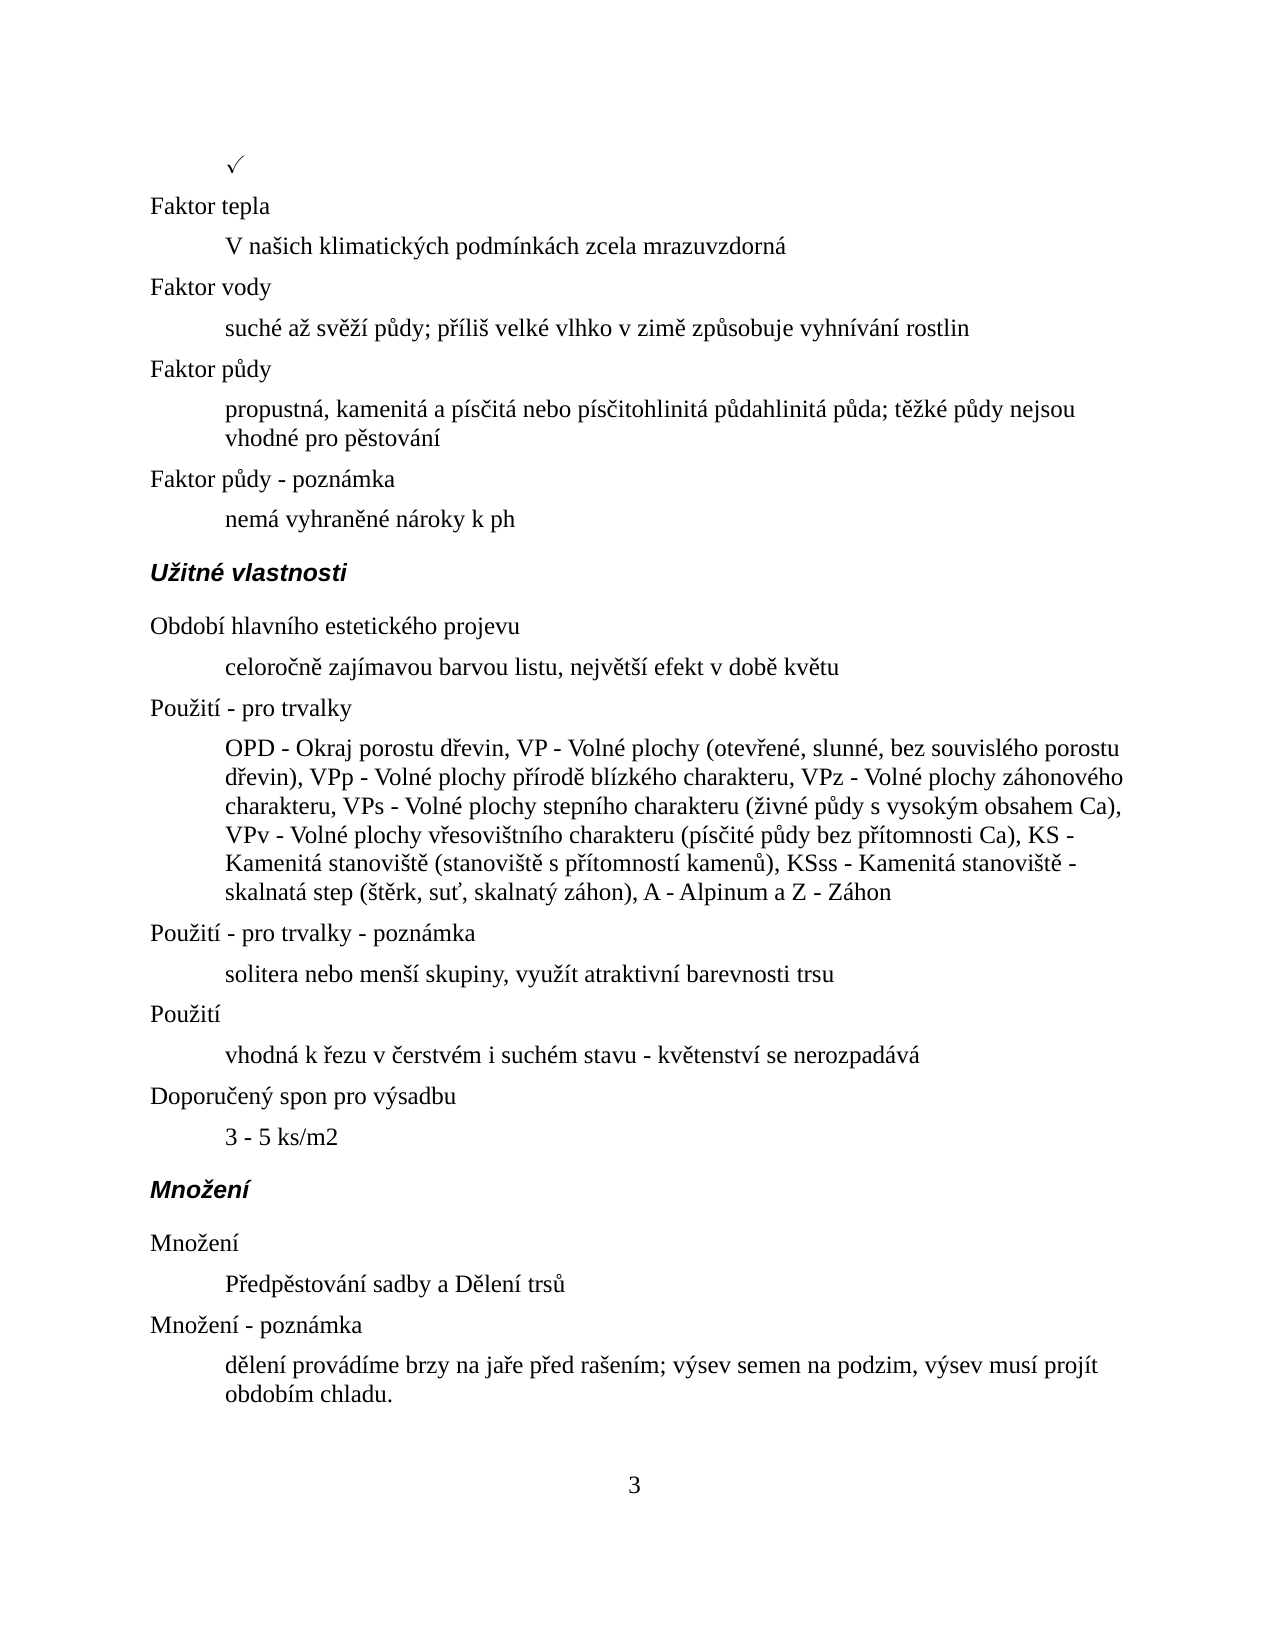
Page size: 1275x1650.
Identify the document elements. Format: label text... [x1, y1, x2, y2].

text Doporučený spon pro výsadbu [150, 1081, 1125, 1110]
text celoročně zajímavou barvou listu, největší efekt v době květu [225, 652, 1125, 681]
text 3 - 5 ks/m2 [225, 1122, 1125, 1150]
subtitle Množení [150, 1175, 1125, 1204]
text Období hlavního estetického projevu [150, 611, 1125, 640]
text nemá vyhraněné nároky k ph [225, 504, 1125, 533]
text Použití - pro trvalky [150, 693, 1125, 722]
text solitera nebo menší skupiny, využít atraktivní barevnosti trsu [225, 959, 1125, 987]
text Faktor vody [150, 272, 1125, 301]
text suché až svěží půdy; příliš velké vlhko v zimě způsobuje vyhnívání rostlin [225, 313, 1125, 342]
text Množení - poznámka [150, 1310, 1125, 1339]
subtitle Užitné vlastnosti [150, 558, 1125, 587]
text Faktor tepla [150, 191, 1125, 219]
text OPD - Okraj porostu dřevin, VP - Volné plochy (otevřené, slunné, bez souvislého porostu dřevin), VPp - Volné plochy přírodě blízkého charakteru, VPz - Volné plochy záhonového charakteru, VPs - Volné plochy stepního charakteru (živné půdy s vysokým obsahem Ca), VPv - Volné plochy vřesovištního charakteru (písčité půdy bez přítomnosti Ca), KS - Kamenitá stanoviště (stanoviště s přítomností kamenů), KSss - Kamenitá stanoviště - skalnatá step (štěrk, suť, skalnatý záhon), A - Alpinum a Z - Záhon [225, 733, 1125, 906]
text Faktor půdy - poznámka [150, 464, 1125, 493]
text Množení [150, 1228, 1125, 1257]
text vhodná k řezu v čerstvém i suchém stavu - květenství se nerozpadává [225, 1040, 1125, 1069]
text Použití [150, 999, 1125, 1028]
text Předpěstování sadby a Dělení trsů [225, 1269, 1125, 1298]
text propustná, kamenitá a písčitá nebo písčitohlinitá půdahlinitá půda; těžké půdy nejsou vhodné pro pěstování [225, 394, 1125, 452]
text Faktor půdy [150, 354, 1125, 382]
text Použití - pro trvalky - poznámka [150, 918, 1125, 947]
text ✓ [225, 150, 1125, 179]
text dělení provádíme brzy na jaře před rašením; výsev semen na podzim, výsev musí projít obdobím chladu. [225, 1351, 1125, 1408]
text V našich klimatických podmínkách zcela mrazuvzdorná [225, 231, 1125, 260]
